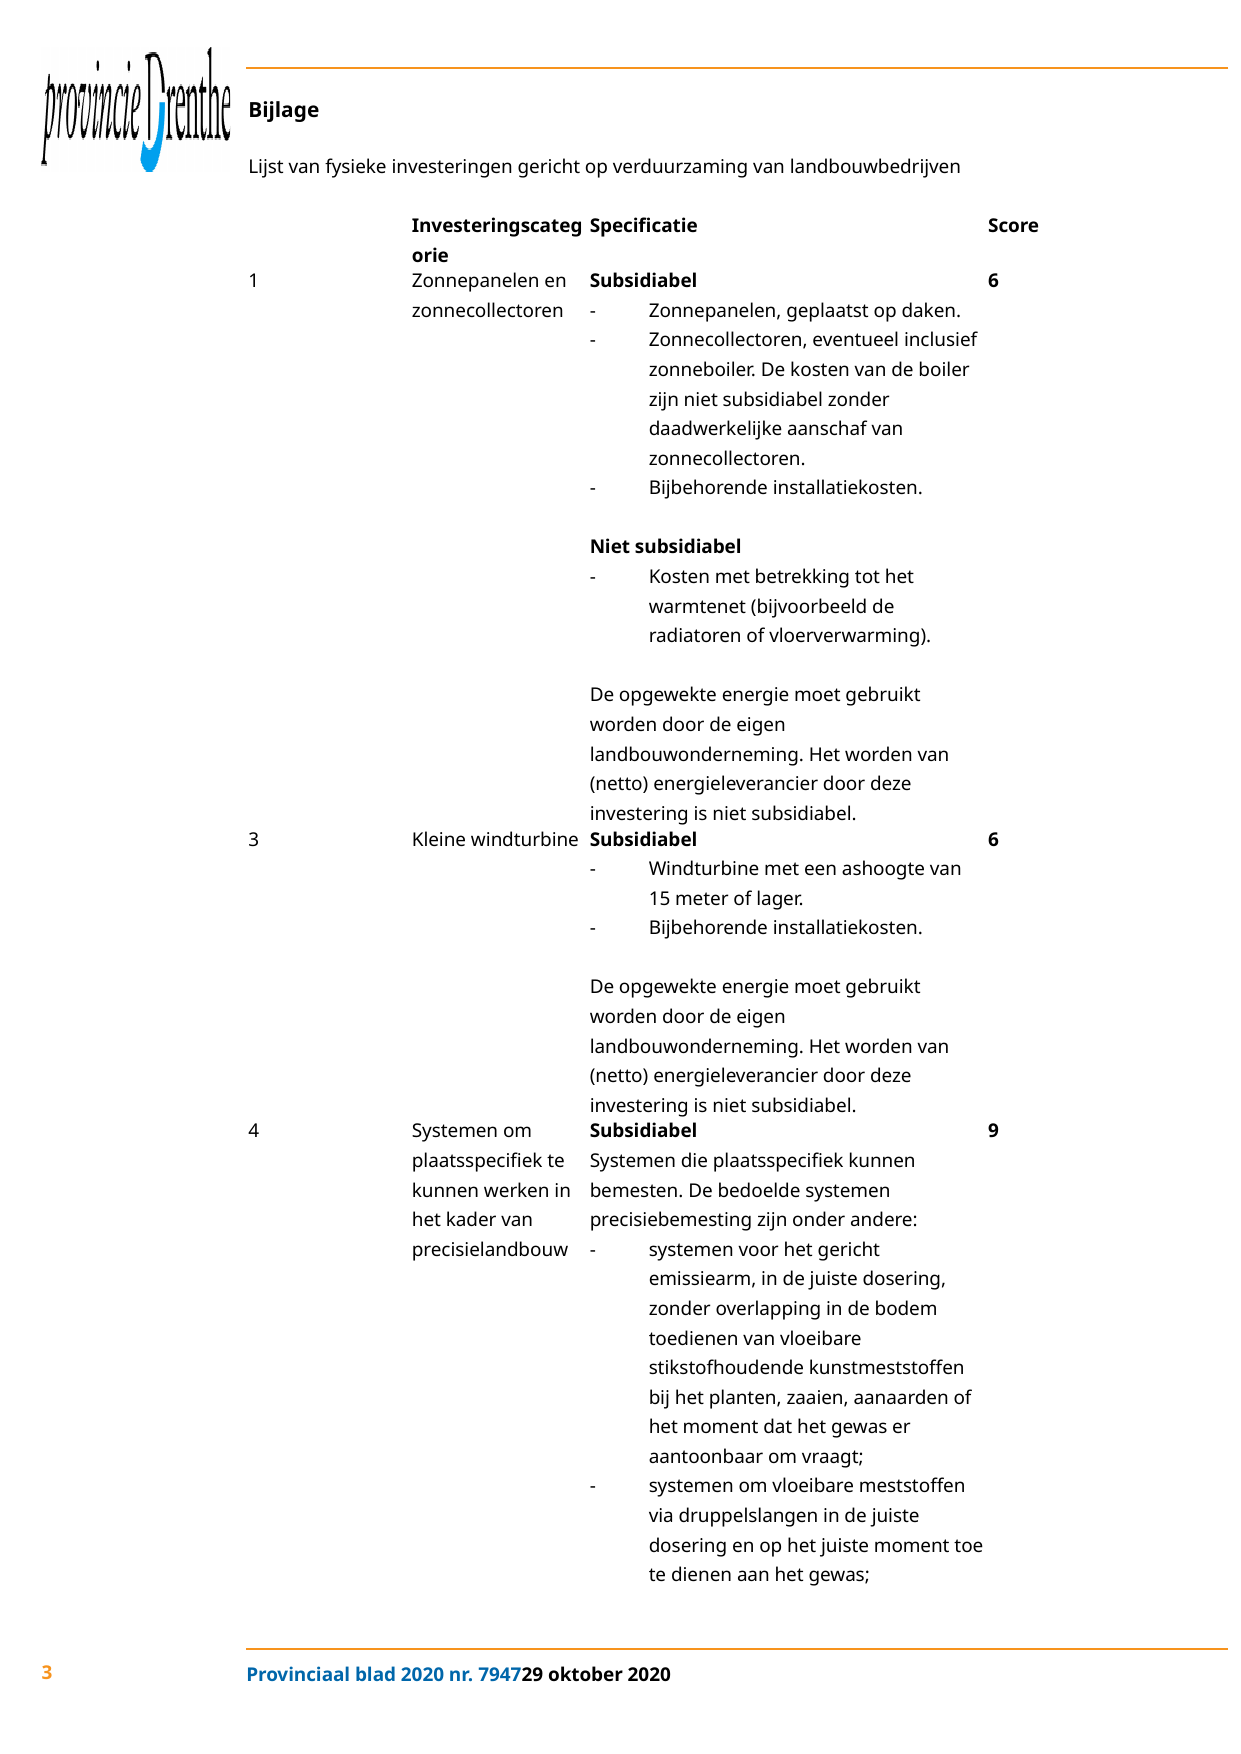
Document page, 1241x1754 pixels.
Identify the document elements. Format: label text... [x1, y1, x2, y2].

table_cell Subsidiabel Zonnepanelen, geplaatst op daken. Zonnecollectoren, eventueel inclusief zonneboiler. De kosten van de boiler zijn niet subsidiabel zonder daadwerkelijke aanschaf van zonnecollectoren. Bijbehorende installatiekosten. Niet subsidiabel Kosten met betrekking tot het warmtenet (bijvoorbeeld de radiatoren of vloerverwarming). De opgewekte energie moet gebruikt worden door de eigen landbouwonderneming. Het worden van (netto) energieleverancier door deze investering is niet subsidiabel. [590, 268, 988, 826]
text Lijst van fysieke investeringen gericht op verduurzaming van landbouwbedrijven [248, 153, 1152, 179]
picture [41, 47, 231, 172]
table_cell Subsidiabel Systemen die plaatsspecifiek kunnen bemesten. De bedoelde systemen precisiebemesting zijn onder andere: systemen voor het gericht emissiearm, in de juiste dosering, zonder overlapping in de bodem toedienen van vloeibare stikstofhoudende kunstmeststoffen bij het planten, zaaien, aanaarden of het moment dat het gewas er aantoonbaar om vraagt; systemen om vloeibare meststoffen via druppelslangen in de juiste dosering en op het juiste moment toe te dienen aan het gewas; [590, 1118, 988, 1587]
table_header Specificatie [590, 212, 988, 267]
table_cell 3 [248, 826, 412, 1118]
table_cell 9 [988, 1118, 1152, 1587]
table_cell 4 [248, 1118, 412, 1587]
table_cell 6 [988, 268, 1152, 826]
table_header Score [988, 212, 1152, 267]
table_cell Systemen om plaatsspecifiek te kunnen werken in het kader van precisielandbouw [412, 1118, 589, 1587]
table_header [248, 212, 412, 267]
table_header Investeringscategorie [412, 212, 589, 267]
table_cell Subsidiabel Windturbine met een ashoogte van 15 meter of lager. Bijbehorende installatiekosten. De opgewekte energie moet gebruikt worden door de eigen landbouwonderneming. Het worden van (netto) energieleverancier door deze investering is niet subsidiabel. [590, 826, 988, 1118]
table_cell 6 [988, 826, 1152, 1118]
table_cell 1 [248, 268, 412, 826]
table_cell Kleine windturbine [412, 826, 589, 1118]
text Bijlage [248, 95, 1152, 123]
table_cell Zonnepanelen en zonnecollectoren [412, 268, 589, 826]
